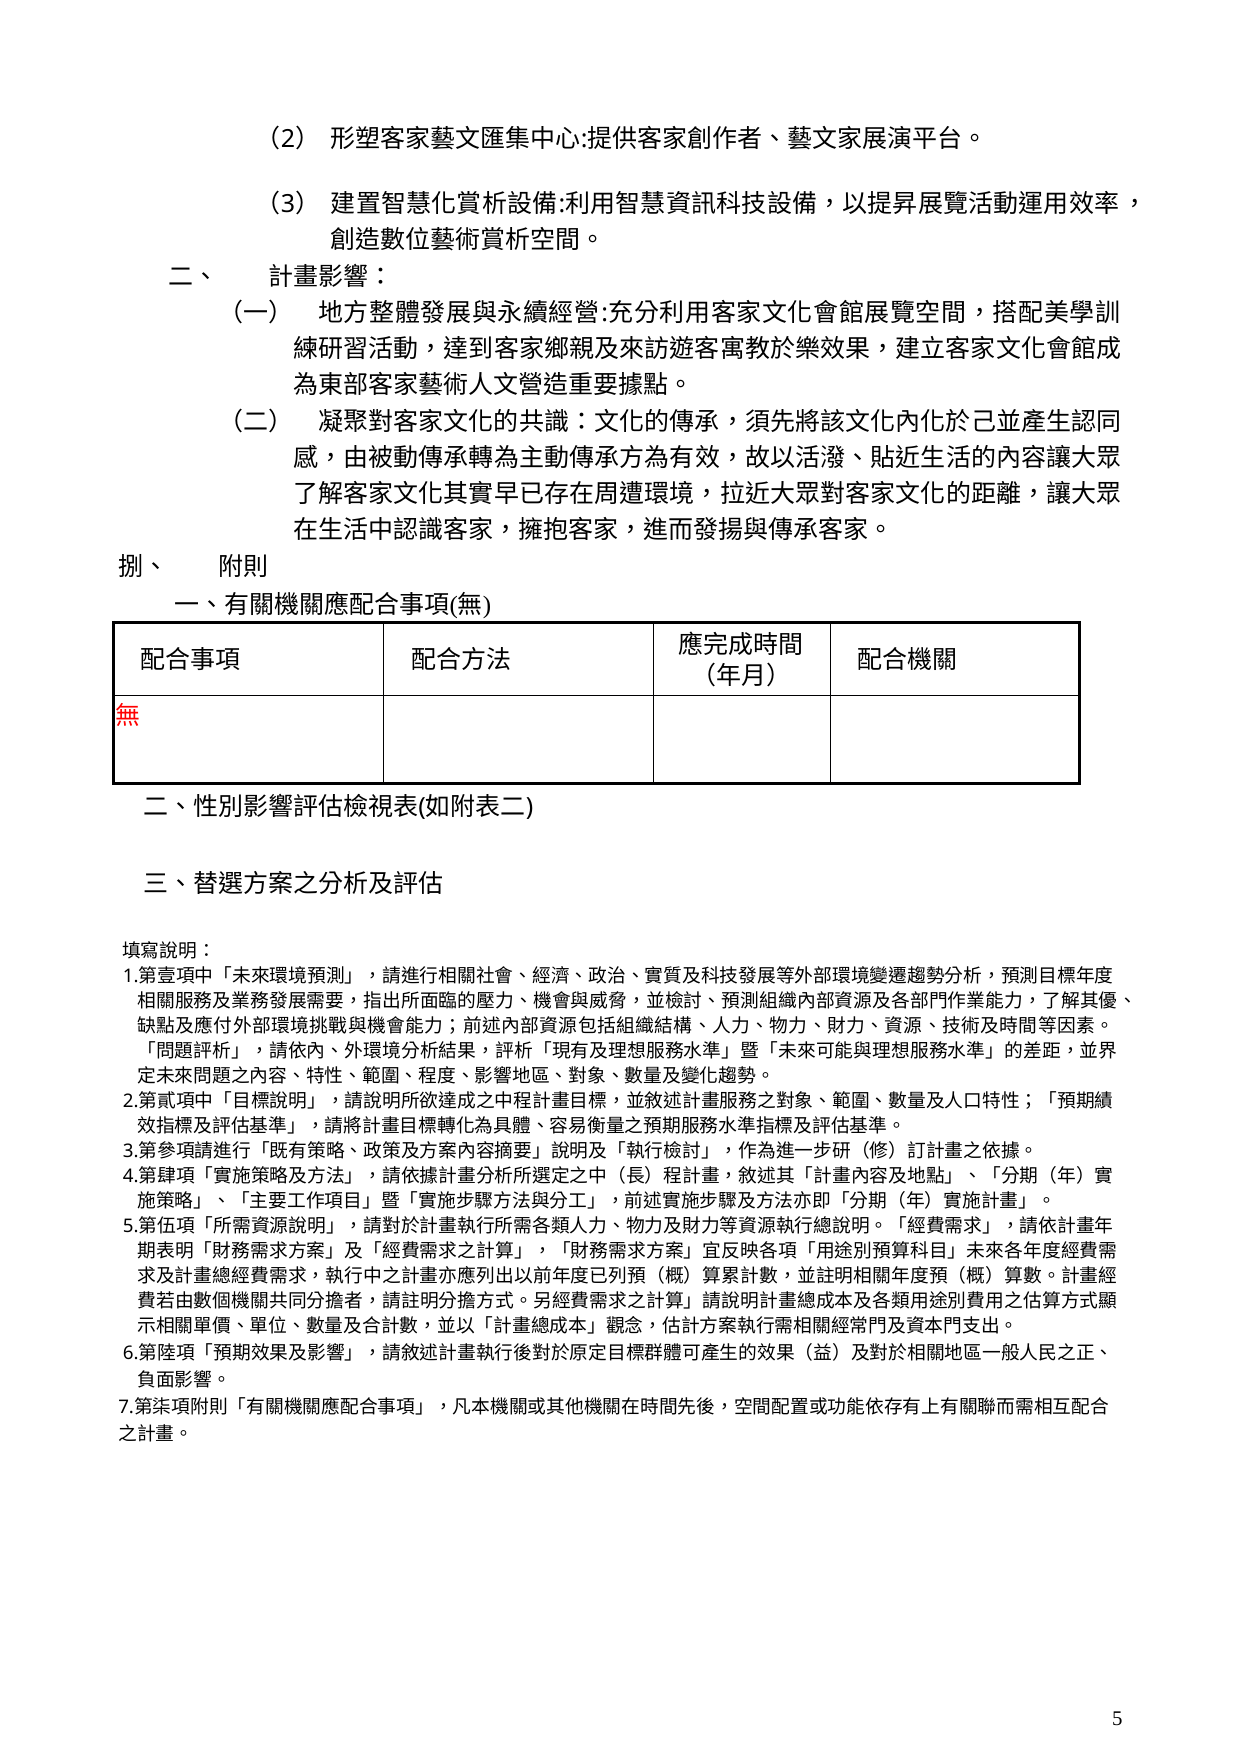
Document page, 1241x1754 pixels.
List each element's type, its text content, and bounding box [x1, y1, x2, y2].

list 凝聚對客家文化的共識：文化的傳承，須先將該文化內化於己並產生認同感，由被動傳承轉為主動傳承方為有效，故以活潑、貼近生活的內容讓大眾了解客家文化其實早已存在周遭環境，拉近大眾對客家文化的距離，讓大眾在生活中認識客家，擁抱客家，進而發揚與傳承客家。 [218, 401, 1122, 546]
table_cell [384, 696, 653, 782]
text 三、替選方案之分析及評估 [118, 862, 1122, 900]
list 計畫影響： [168, 256, 1122, 292]
table_cell [654, 696, 830, 782]
list 地方整體發展與永續經營:充分利用客家文化會館展覽空間，搭配美學訓練研習活動，達到客家鄉親及來訪遊客寓教於樂效果，建立客家文化會館成為東部客家藝術人文營造重要據點。 [218, 292, 1122, 401]
text 3.第參項請進行「既有策略、政策及方案內容摘要」說明及「執行檢討」，作為進一步研（修）訂計畫之依據。 [123, 1138, 1118, 1163]
table_header 應完成時間（年月） [654, 624, 830, 695]
table_header 配合事項 [115, 624, 383, 695]
list 形塑客家藝文匯集中心:提供客家創作者、藝文家展演平台。 [256, 118, 1122, 154]
text 二、性別影響評估檢視表(如附表二) [118, 785, 1122, 823]
list 附則 [118, 546, 1122, 582]
text 5.第伍項「所需資源說明」，請對於計畫執行所需各類人力、物力及財力等資源執行總說明。「經費需求」，請依計畫年期表明「財務需求方案」及「經費需求之計算」，「財務需求方案」宜反映各項「用途別預算科目」未來各年度經費需求及計畫總經費需求，執行中之計畫亦應列出以前年度已列預（概）算累計數，並註明相關年度預（概）算數。計畫經費若由數個機關共同分擔者，請註明分擔方式。另經費需求之計算」請說明計畫總成本及各類用途別費用之估算方式顯示相關單價、單位、數量及合計數，並以「計畫總成本」觀念，估計方案執行需相關經常門及資本門支出。 [123, 1213, 1118, 1338]
table_header 配合機關 [831, 624, 1078, 695]
text 6.第陸項「預期效果及影響」，請敘述計畫執行後對於原定目標群體可產生的效果（益）及對於相關地區一般人民之正、負面影響。 [123, 1338, 1118, 1392]
text 填寫說明： [122, 938, 1118, 963]
text 7.第柒項附則「有關機關應配合事項」，凡本機關或其他機關在時間先後，空間配置或功能依存有上有關聯而需相互配合之計畫。 [118, 1392, 1122, 1446]
text 1.第壹項中「未來環境預測」，請進行相關社會、經濟、政治、實質及科技發展等外部環境變遷趨勢分析，預測目標年度相關服務及業務發展需要，指出所面臨的壓力、機會與威脅，並檢討、預測組織內部資源及各部門作業能力，了解其優、缺點及應付外部環境挑戰與機會能力；前述內部資源包括組織結構、人力、物力、財力、資源、技術及時間等因素。「問題評析」，請依內、外環境分析結果，評析「現有及理想服務水準」暨「未來可能與理想服務水準」的差距，並界定未來問題之內容、特性、範圍、程度、影響地區、對象、數量及變化趨勢。 [123, 963, 1118, 1088]
list 建置智慧化賞析設備:利用智慧資訊科技設備，以提昇展覽活動運用效率，創造數位藝術賞析空間。 [256, 183, 1122, 256]
text 一、有關機關應配合事項(無) [118, 582, 1122, 621]
table_header 配合方法 [384, 624, 653, 695]
text 2.第貳項中「目標說明」，請說明所欲達成之中程計畫目標，並敘述計畫服務之對象、範圍、數量及人口特性；「預期績效指標及評估基準」，請將計畫目標轉化為具體、容易衡量之預期服務水準指標及評估基準。 [123, 1088, 1118, 1138]
text 4.第肆項「實施策略及方法」，請依據計畫分析所選定之中（長）程計畫，敘述其「計畫內容及地點」、「分期（年）實施策略」、「主要工作項目」暨「實施步驟方法與分工」，前述實施步驟及方法亦即「分期（年）實施計畫」。 [123, 1163, 1118, 1213]
table_cell 無 [115, 696, 383, 782]
table_cell [831, 696, 1078, 782]
